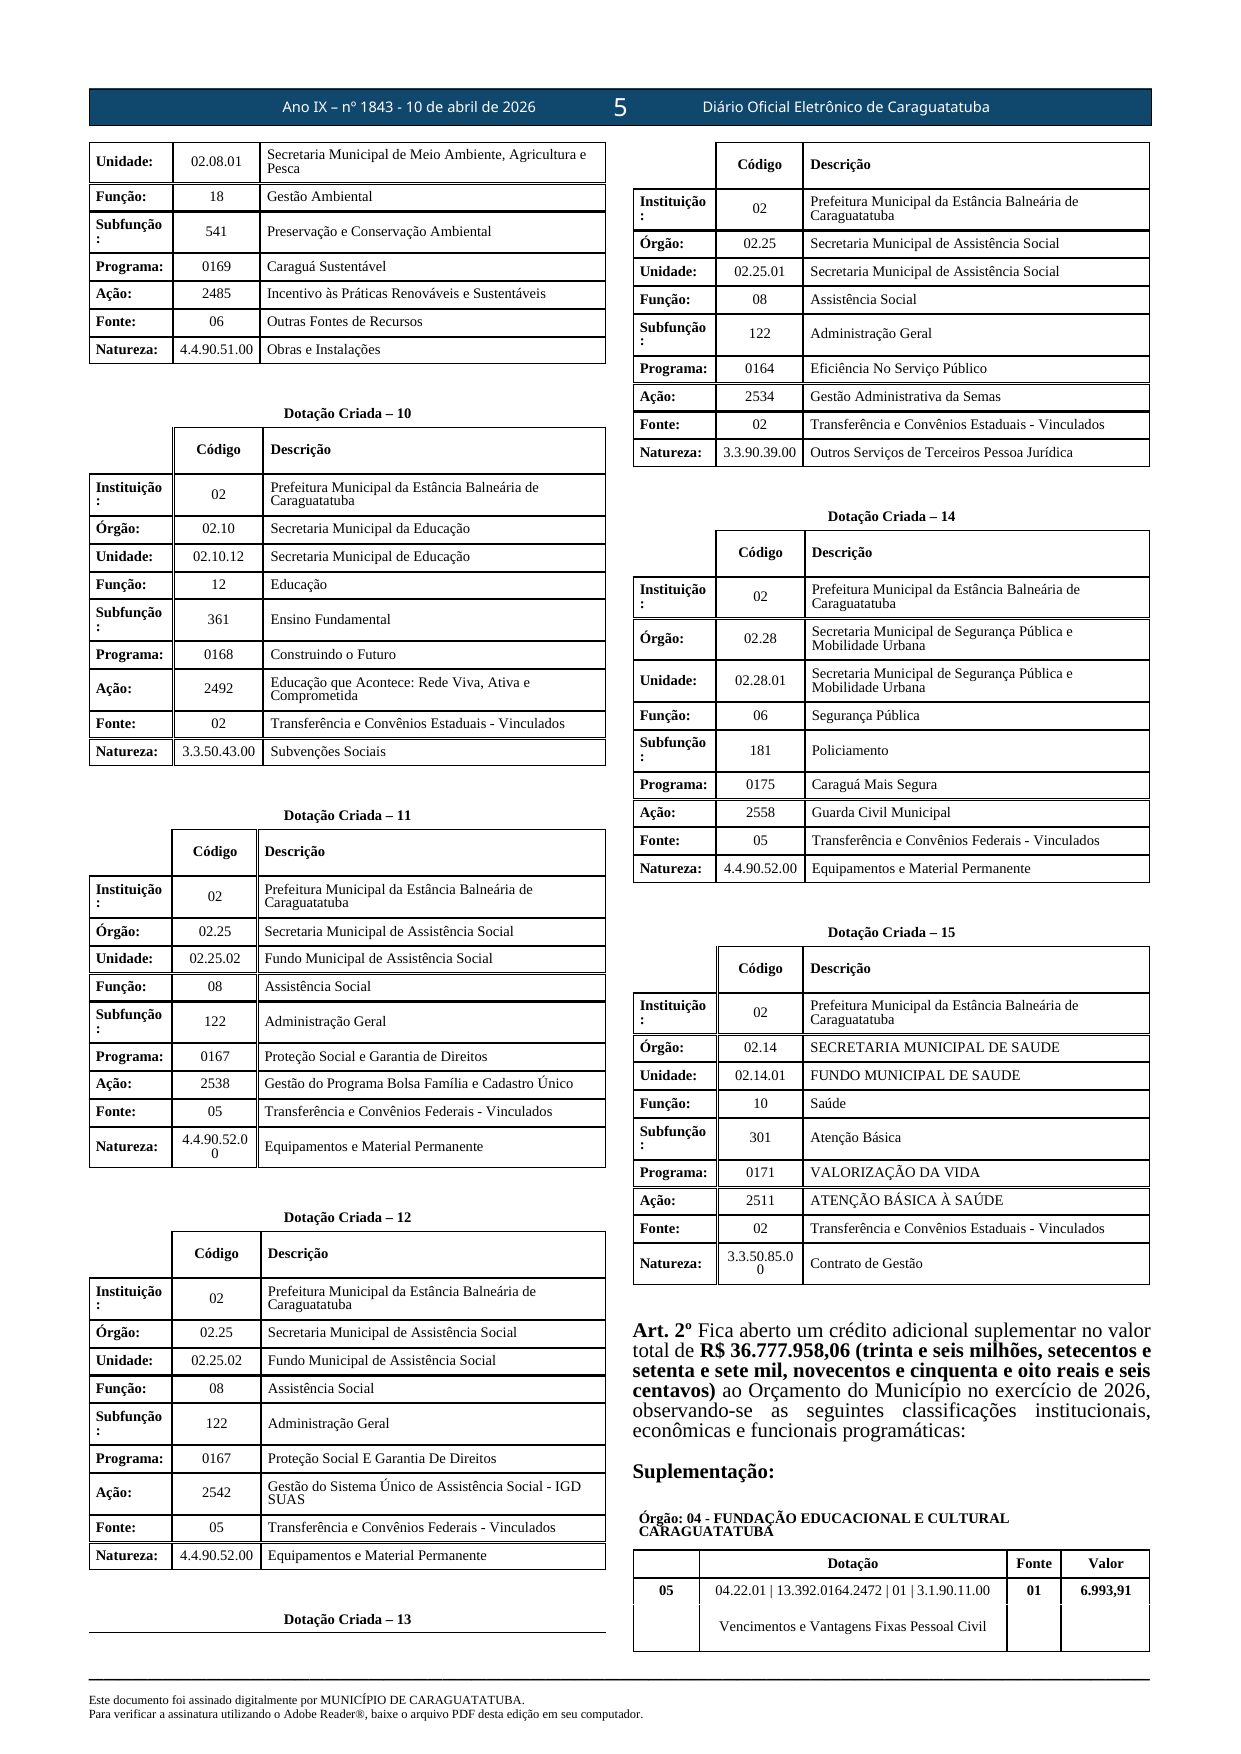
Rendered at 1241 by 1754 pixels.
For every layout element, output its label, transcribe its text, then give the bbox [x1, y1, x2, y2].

table_cell Fundo Municipal de Assistência Social [262, 1349, 605, 1374]
table_cell Administração Geral [259, 1003, 605, 1042]
table_cell Dotação [700, 1551, 1006, 1577]
table_cell 02 [717, 190, 802, 229]
table_cell Secretaria Municipal de Segurança Pública e Mobilidade Urbana [806, 620, 1149, 659]
table_cell Preservação e Conservação Ambiental [261, 213, 605, 252]
table_cell Ação: [634, 1189, 716, 1214]
table_cell Assistência Social [262, 1377, 605, 1402]
table_cell Secretaria Municipal de Assistência Social [262, 1321, 605, 1347]
table_cell Órgão: [90, 919, 171, 945]
table_cell 02.14 [719, 1036, 802, 1061]
table_cell ATENÇÃO BÁSICA À SAÚDE [804, 1189, 1149, 1214]
table_cell Programa: [634, 357, 715, 382]
table_cell Equipamentos e Material Permanente [806, 856, 1149, 882]
table_cell Órgão: [634, 620, 715, 659]
table_cell 02.08.01 [174, 143, 259, 182]
table_cell Secretaria Municipal de Assistência Social [259, 919, 605, 945]
table_cell Fonte: [634, 828, 715, 854]
table_cell Natureza: [634, 1244, 716, 1284]
table_cell Secretaria Municipal de Educação [264, 545, 605, 571]
table_cell Valor [1062, 1551, 1149, 1577]
table_cell Instituição: [90, 475, 172, 515]
table_cell 0168 [175, 642, 262, 668]
table_cell Prefeitura Municipal da Estância Balneária de Caraguatatuba [259, 877, 605, 917]
table_cell Fonte: [90, 1516, 171, 1541]
table_cell 02.28.01 [717, 661, 804, 701]
table_cell 02.10.12 [175, 545, 262, 571]
table_cell Programa: [634, 773, 715, 798]
table_cell 02 [717, 413, 802, 438]
table_cell [634, 1551, 699, 1577]
table_cell Prefeitura Municipal da Estância Balneária de Caraguatatuba [804, 190, 1149, 229]
table_cell Subfunção: [90, 1003, 171, 1042]
table_cell Código [173, 1232, 260, 1277]
table_cell Equipamentos e Material Permanente [259, 1128, 605, 1167]
table_cell Subfunção: [634, 1119, 716, 1159]
table_cell 02 [173, 877, 256, 917]
table_cell 0171 [719, 1161, 802, 1186]
table_cell Órgão: [634, 1036, 716, 1061]
table_cell Instituição: [634, 578, 715, 617]
table_cell Secretaria Municipal de Assistência Social [804, 259, 1149, 285]
table_cell 2542 [173, 1474, 260, 1514]
table_cell Código [717, 531, 804, 576]
table_cell 02 [175, 475, 262, 515]
table_cell 02.10 [175, 517, 262, 543]
table_cell Função: [634, 703, 715, 729]
table_cell Prefeitura Municipal da Estância Balneária de Caraguatatuba [804, 994, 1149, 1033]
table_cell Secretaria Municipal de Assistência Social [804, 232, 1149, 257]
table_cell Contrato de Gestão [804, 1244, 1149, 1284]
table_cell Guarda Civil Municipal [806, 801, 1149, 826]
table_cell Subfunção: [90, 1404, 171, 1444]
table_cell Programa: [90, 1044, 171, 1070]
text Suplementação: [632, 1462, 1152, 1482]
table_cell [1062, 1605, 1149, 1651]
table_cell [633, 946, 716, 992]
table_cell Ação: [90, 1474, 171, 1514]
table_cell [633, 142, 715, 188]
table_cell 3.3.50.43.00 [175, 740, 262, 765]
table_cell Transferência e Convênios Federais - Vinculados [806, 828, 1149, 854]
table_cell Assistência Social [804, 287, 1149, 313]
table_cell Construindo o Futuro [264, 642, 605, 668]
table_header Dotação Criada – 10 [89, 401, 606, 427]
table_cell Fonte: [90, 712, 172, 737]
table_cell 2492 [175, 670, 262, 710]
table_cell Ação: [90, 1072, 171, 1098]
table_cell 3.3.90.39.00 [717, 440, 802, 466]
table_cell Unidade: [634, 1063, 716, 1089]
table_cell Prefeitura Municipal da Estância Balneária de Caraguatatuba [262, 1279, 605, 1319]
table_cell 05 [173, 1100, 256, 1126]
table_cell Segurança Pública [806, 703, 1149, 729]
table_cell Subfunção: [90, 600, 172, 640]
table_cell Órgão: [90, 517, 172, 543]
table_cell Programa: [634, 1161, 716, 1186]
table_cell 02 [719, 994, 802, 1033]
table_cell [634, 1605, 699, 1651]
table_cell 0167 [173, 1446, 260, 1472]
table_cell Descrição [259, 830, 605, 875]
table_cell Natureza: [90, 740, 172, 765]
table_cell Código [173, 830, 256, 875]
table_cell 02.25 [717, 232, 802, 257]
table_cell Administração Geral [804, 315, 1149, 355]
table_cell Subfunção: [90, 213, 172, 252]
table_cell Secretaria Municipal de Meio Ambiente, Agricultura e Pesca [261, 143, 605, 182]
table_cell 08 [173, 975, 256, 1000]
table_cell Descrição [262, 1232, 605, 1277]
table_cell 122 [173, 1003, 256, 1042]
table_cell 2534 [717, 385, 802, 410]
table_cell 02 [173, 1279, 260, 1319]
table_header Dotação Criada – 11 [89, 804, 606, 829]
table_cell Transferência e Convênios Federais - Vinculados [262, 1516, 605, 1541]
table_header Dotação Criada – 15 [633, 920, 1150, 946]
table_cell [89, 829, 171, 875]
table_cell 06 [717, 703, 804, 729]
table_cell SECRETARIA MUNICIPAL DE SAUDE [804, 1036, 1149, 1061]
table_cell Subfunção: [634, 731, 715, 771]
table_cell Secretaria Municipal de Segurança Pública e Mobilidade Urbana [806, 661, 1149, 701]
table_cell Gestão do Sistema Único de Assistência Social - IGD SUAS [262, 1474, 605, 1514]
table_cell Programa: [90, 1446, 171, 1472]
table_cell Código [175, 428, 262, 473]
table_cell Unidade: [90, 143, 172, 182]
table_cell Unidade: [90, 947, 171, 972]
table_cell Natureza: [90, 1544, 171, 1569]
table_cell 122 [717, 315, 802, 355]
table_cell 02.25.01 [717, 259, 802, 285]
table_cell Natureza: [634, 856, 715, 882]
table_cell Gestão do Programa Bolsa Família e Cadastro Único [259, 1072, 605, 1098]
table_cell 08 [717, 287, 802, 313]
table_cell Descrição [804, 947, 1149, 992]
table_cell FUNDO MUNICIPAL DE SAUDE [804, 1063, 1149, 1089]
table_header [1061, 1503, 1150, 1549]
table_cell Instituição: [90, 877, 171, 917]
table_cell Caraguá Sustentável [261, 254, 605, 280]
table_cell 0169 [174, 254, 259, 280]
table_cell 301 [719, 1119, 802, 1159]
table_cell Fundo Municipal de Assistência Social [259, 947, 605, 972]
table_cell Proteção Social E Garantia De Direitos [262, 1446, 605, 1472]
table_cell Prefeitura Municipal da Estância Balneária de Caraguatatuba [264, 475, 605, 515]
table_cell Educação que Acontece: Rede Viva, Ativa e Comprometida [264, 670, 605, 710]
table_cell 02 [175, 712, 262, 737]
table_cell Proteção Social e Garantia de Direitos [259, 1044, 605, 1070]
table_cell Função: [90, 185, 172, 210]
table_cell Natureza: [634, 440, 715, 466]
table_cell 08 [173, 1377, 260, 1402]
table_cell 4.4.90.51.00 [174, 338, 259, 363]
table_cell 0167 [173, 1044, 256, 1070]
table_cell Transferência e Convênios Federais - Vinculados [259, 1100, 605, 1126]
table_cell Descrição [264, 428, 605, 473]
table_cell 122 [173, 1404, 260, 1444]
table_cell Unidade: [90, 1349, 171, 1374]
table_cell Fonte: [634, 413, 715, 438]
table_cell 3.3.50.85.00 [719, 1244, 802, 1284]
table_cell 2485 [174, 282, 259, 308]
table_cell 02.14.01 [719, 1063, 802, 1089]
table_cell 02.25.02 [173, 947, 256, 972]
table_cell 02.25.02 [173, 1349, 260, 1374]
table_cell 04.22.01 | 13.392.0164.2472 | 01 | 3.1.90.11.00 [700, 1579, 1006, 1604]
table_cell Ação: [634, 801, 715, 826]
table_cell 01 [1008, 1579, 1060, 1604]
table_cell Gestão Ambiental [261, 185, 605, 210]
table_header Órgão: 04 - FUNDAÇÃO EDUCACIONAL E CULTURAL CARAGUATATUBA [633, 1503, 1061, 1549]
table_cell Assistência Social [259, 975, 605, 1000]
table_cell 541 [174, 213, 259, 252]
table_cell 0175 [717, 773, 804, 798]
text Art. 2º Fica aberto um crédito adicional suplementar no valor total de R$ 36.777.958,06 (trinta e seis milhões, setecentos e setenta e sete mil, novecentos e cinquenta e oito reais e seis centavos) ao Orçamento do Município no exercício de 2026, observando-se as seguintes classificações institucionais, econômicas e funcionais programáticas: [632, 1322, 1152, 1442]
table_cell 6.993,91 [1062, 1579, 1149, 1604]
table_cell Instituição: [634, 994, 716, 1033]
table_cell Programa: [90, 642, 172, 668]
table_cell [89, 1231, 171, 1277]
table_cell Eficiência No Serviço Público [804, 357, 1149, 382]
table_cell Subvenções Sociais [264, 740, 605, 765]
table_cell 06 [174, 310, 259, 336]
table_cell Atenção Básica [804, 1119, 1149, 1159]
table_cell 02 [717, 578, 804, 617]
table_cell [1008, 1605, 1060, 1651]
table_cell Prefeitura Municipal da Estância Balneária de Caraguatatuba [806, 578, 1149, 617]
table_cell VALORIZAÇÃO DA VIDA [804, 1161, 1149, 1186]
table_cell 10 [719, 1091, 802, 1117]
table_cell Função: [634, 287, 715, 313]
table_cell Unidade: [634, 661, 715, 701]
table_cell Natureza: [90, 1128, 171, 1167]
table_cell 2538 [173, 1072, 256, 1098]
table_cell 12 [175, 573, 262, 598]
table_cell 05 [717, 828, 804, 854]
table_cell Gestão Administrativa da Semas [804, 385, 1149, 410]
table_cell [89, 427, 172, 473]
table_cell [633, 530, 715, 576]
table_cell 181 [717, 731, 804, 771]
table_cell Unidade: [634, 259, 715, 285]
table_cell Educação [264, 573, 605, 598]
table_cell Instituição: [634, 190, 715, 229]
table_cell 05 [634, 1579, 699, 1604]
table_header Dotação Criada – 12 [89, 1205, 606, 1231]
table_cell Função: [90, 1377, 171, 1402]
table_cell Policiamento [806, 731, 1149, 771]
table_cell Administração Geral [262, 1404, 605, 1444]
table_cell 4.4.90.52.00 [717, 856, 804, 882]
table_cell Incentivo às Práticas Renováveis e Sustentáveis [261, 282, 605, 308]
table_cell 02.25 [173, 919, 256, 945]
table_cell Fonte [1008, 1551, 1060, 1577]
table_cell Instituição: [90, 1279, 171, 1319]
table_cell Subfunção: [634, 315, 715, 355]
table_cell Código [717, 143, 802, 188]
table_cell 2558 [717, 801, 804, 826]
table_cell Fonte: [634, 1216, 716, 1242]
table_cell Ação: [634, 385, 715, 410]
table_cell Secretaria Municipal da Educação [264, 517, 605, 543]
table_cell Função: [90, 573, 172, 598]
table_cell Descrição [806, 531, 1149, 576]
table_cell Transferência e Convênios Estaduais - Vinculados [804, 413, 1149, 438]
table_cell Vencimentos e Vantagens Fixas Pessoal Civil [700, 1605, 1006, 1651]
table_cell 361 [175, 600, 262, 640]
table_cell Função: [90, 975, 171, 1000]
table_header Dotação Criada – 14 [633, 504, 1150, 530]
table_cell Outras Fontes de Recursos [261, 310, 605, 336]
table_cell 0164 [717, 357, 802, 382]
table_cell Saúde [804, 1091, 1149, 1117]
table_cell Transferência e Convênios Estaduais - Vinculados [804, 1216, 1149, 1242]
table_cell Ação: [90, 282, 172, 308]
table_cell Programa: [90, 254, 172, 280]
table_cell Órgão: [634, 232, 715, 257]
table_cell Órgão: [90, 1321, 171, 1347]
table_cell Obras e Instalações [261, 338, 605, 363]
table_cell 4.4.90.52.00 [173, 1128, 256, 1167]
table_cell Função: [634, 1091, 716, 1117]
table_cell Outros Serviços de Terceiros Pessoa Jurídica [804, 440, 1149, 466]
table_cell 02 [719, 1216, 802, 1242]
table_cell Ensino Fundamental [264, 600, 605, 640]
table_cell Ação: [90, 670, 172, 710]
table_cell Transferência e Convênios Estaduais - Vinculados [264, 712, 605, 737]
table_cell 2511 [719, 1189, 802, 1214]
table_cell 4.4.90.52.00 [173, 1544, 260, 1569]
table_cell Equipamentos e Material Permanente [262, 1544, 605, 1569]
table_cell Unidade: [90, 545, 172, 571]
table_cell Fonte: [90, 1100, 171, 1126]
table_cell 02.25 [173, 1321, 260, 1347]
table_cell Descrição [804, 143, 1149, 188]
table_cell Caraguá Mais Segura [806, 773, 1149, 798]
table_cell Natureza: [90, 338, 172, 363]
table_cell Código [719, 947, 802, 992]
table_header Dotação Criada – 13 [89, 1608, 606, 1632]
table_cell 05 [173, 1516, 260, 1541]
table_cell 02.28 [717, 620, 804, 659]
table_cell Fonte: [90, 310, 172, 336]
table_cell 18 [174, 185, 259, 210]
